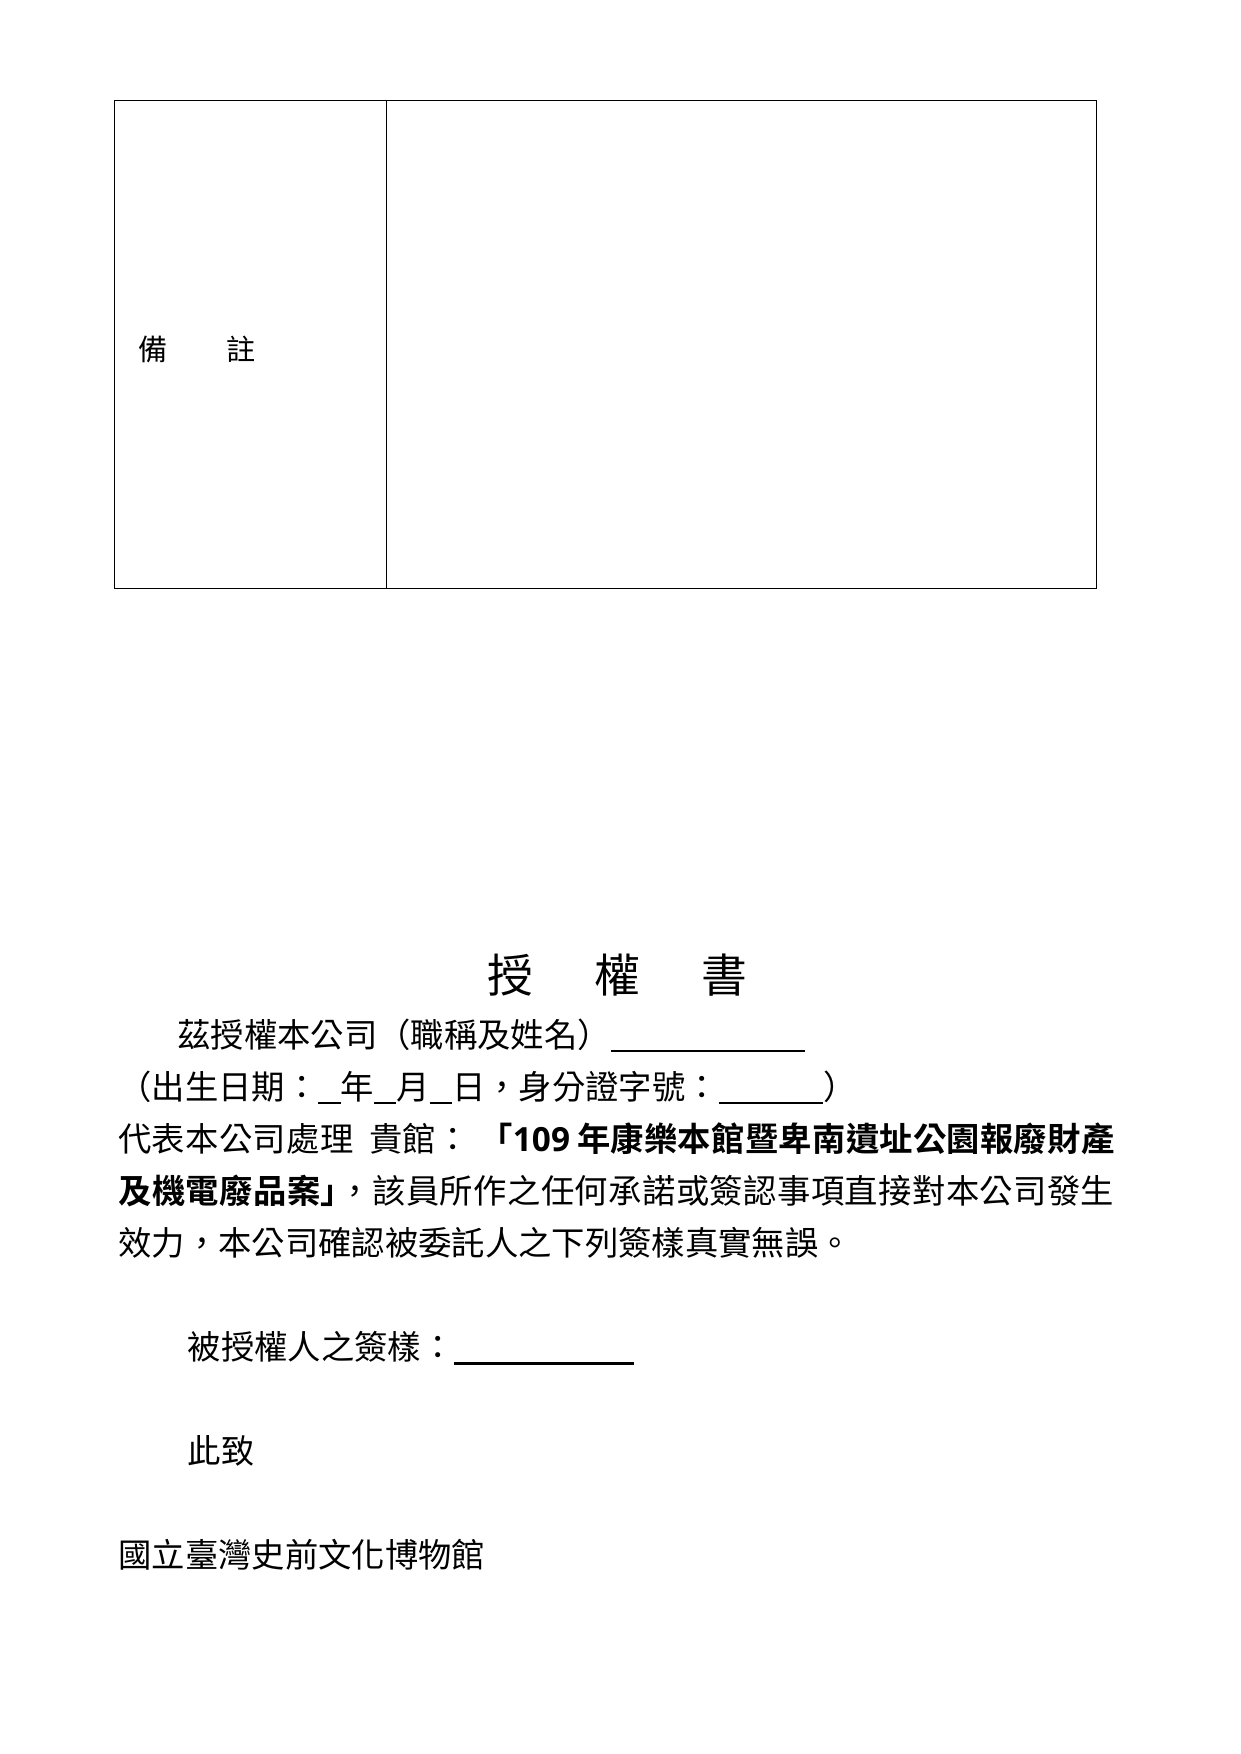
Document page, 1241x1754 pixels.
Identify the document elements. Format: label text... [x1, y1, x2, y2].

table_cell [387, 101, 1096, 587]
text 被授權人之簽樣： [118, 1318, 1116, 1370]
table_cell 備 註 [115, 101, 386, 587]
text 茲授權本公司（職稱及姓名） [118, 1005, 1116, 1057]
text 代表本公司處理 貴館： 「109年康樂本館暨卑南遺址公園報廢財產及機電廢品案」，該員所作之任何承諾或簽認事項直接對本公司發生效力，本公司確認被委託人之下列簽樣真實無誤。 [118, 1109, 1116, 1266]
text 授 權 書 [118, 939, 1116, 1005]
text （出生日期： 年 月 日，身分證字號： ） [118, 1057, 1116, 1109]
text 此致 [118, 1422, 1116, 1474]
text 國立臺灣史前文化博物館 [118, 1526, 1116, 1578]
